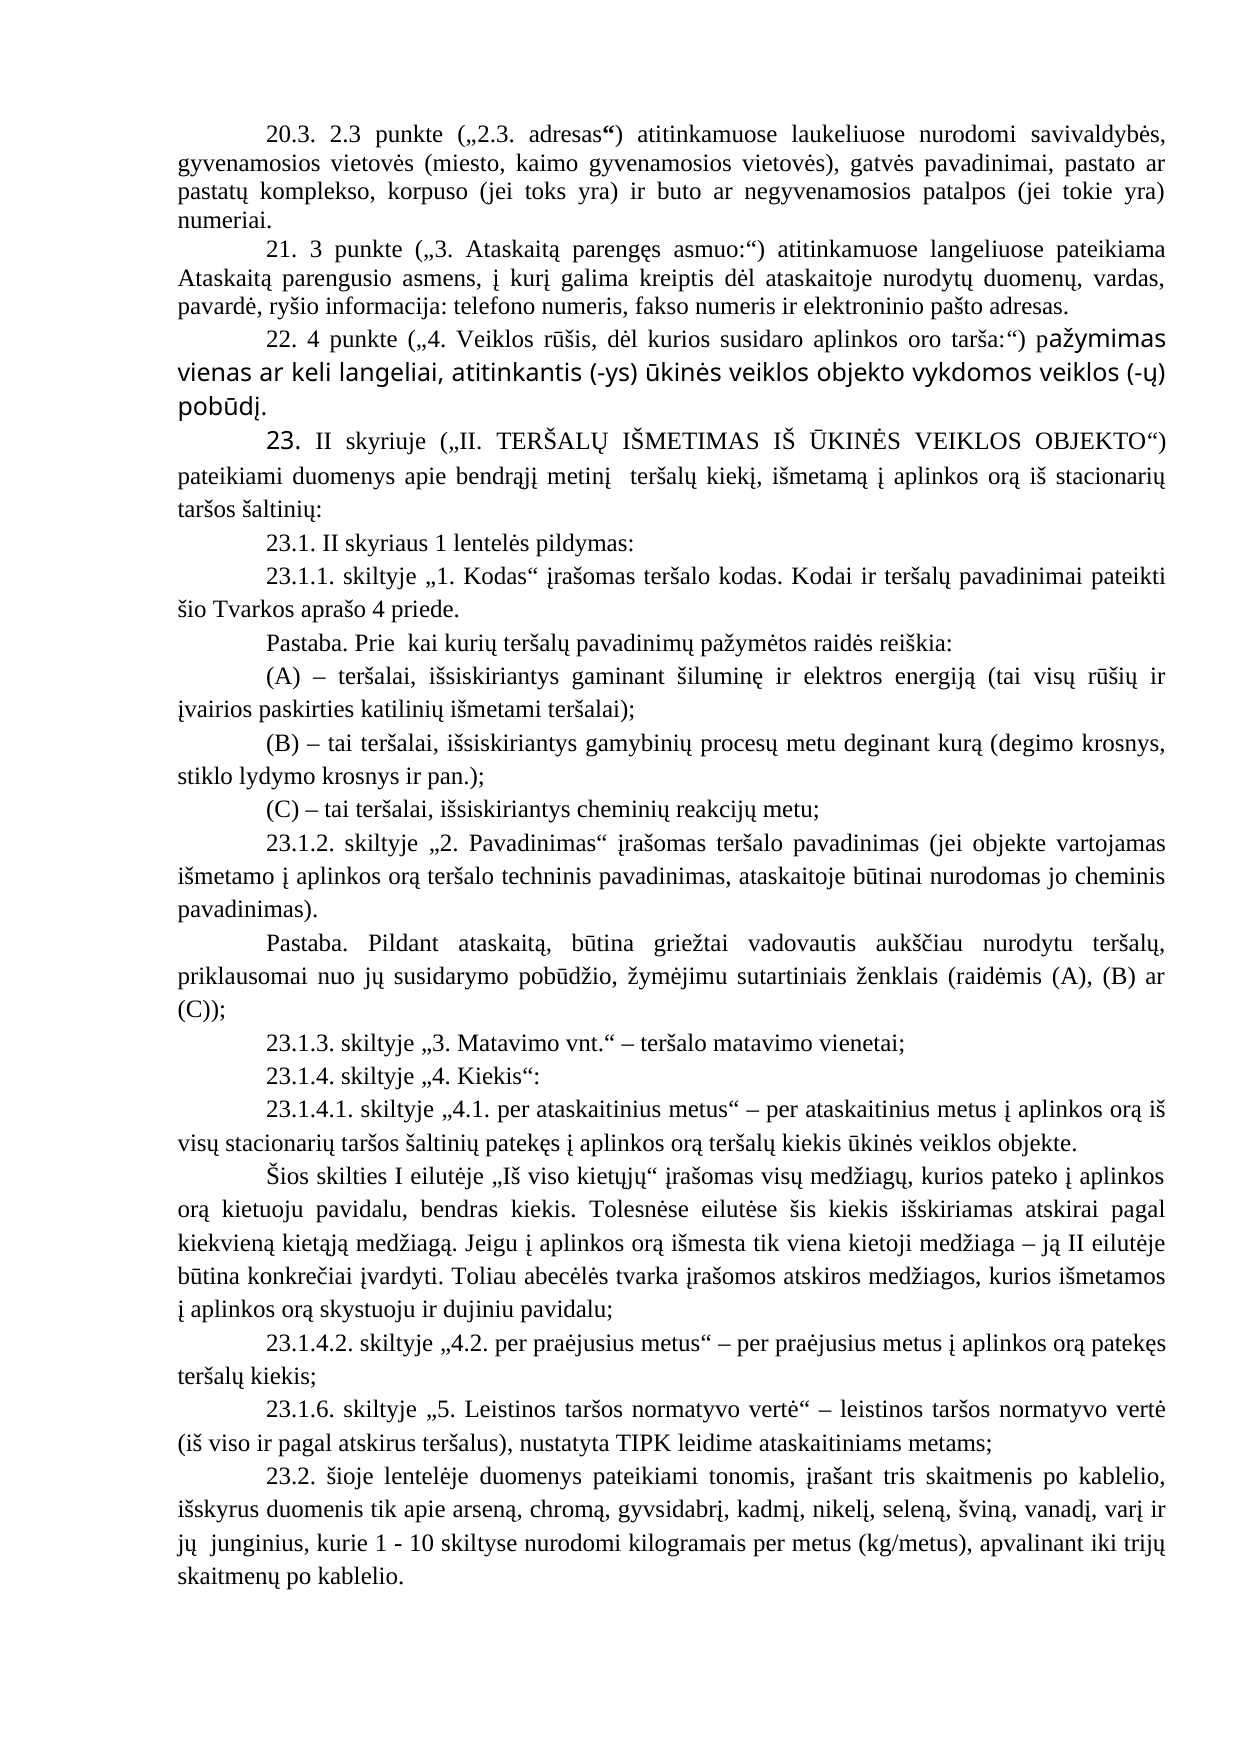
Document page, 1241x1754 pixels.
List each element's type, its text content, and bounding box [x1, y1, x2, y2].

text 23. II skyriuje („II. TERŠALŲ IŠMETIMAS IŠ ŪKINĖS VEIKLOS OBJEKTO“) pateikiami duomenys apie bendrąjį metinį teršalų kiekį, išmetamą į aplinkos orą iš stacionarių taršos šaltinių: [177, 422, 1166, 523]
text 23.1. II skyriaus 1 lentelės pildymas: [177, 528, 1166, 556]
text (C) – tai teršalai, išsiskiriantys cheminių reakcijų metu; [177, 794, 1166, 823]
text Pastaba. Pildant ataskaitą, būtina griežtai vadovautis aukščiau nurodytu teršalų, priklausomai nuo jų susidarymo pobūdžio, žymėjimu sutartiniais ženklais (raidėmis (A), (B) ar (C)); [177, 928, 1166, 1023]
text 23.1.2. skiltyje „2. Pavadinimas“ įrašomas teršalo pavadinimas (jei objekte vartojamas išmetamo į aplinkos orą teršalo techninis pavadinimas, ataskaitoje būtinai nurodomas jo cheminis pavadinimas). [177, 828, 1166, 923]
text 23.1.4.2. skiltyje „4.2. per praėjusius metus“ – per praėjusius metus į aplinkos orą patekęs teršalų kiekis; [177, 1328, 1166, 1390]
text 23.1.4. skiltyje „4. Kiekis“: [177, 1061, 1166, 1090]
text 20.3. 2.3 punkte („2.3. adresas“) atitinkamuose laukeliuose nurodomi savivaldybės, gyvenamosios vietovės (miesto, kaimo gyvenamosios vietovės), gatvės pavadinimai, pastato ar pastatų komplekso, korpuso (jei toks yra) ir buto ar negyvenamosios patalpos (jei tokie yra) numeriai. [177, 119, 1166, 234]
text 22. 4 punkte („4. Veiklos rūšis, dėl kurios susidaro aplinkos oro tarša:“) pažymimas vienas ar keli langeliai, atitinkantis (-ys) ūkinės veiklos objekto vykdomos veiklos (-ų) pobūdį. [177, 320, 1166, 422]
text 23.1.1. skiltyje „1. Kodas“ įrašomas teršalo kodas. Kodai ir teršalų pavadinimai pateikti šio Tvarkos aprašo 4 priede. [177, 561, 1166, 623]
text 23.2. šioje lentelėje duomenys pateikiami tonomis, įrašant tris skaitmenis po kablelio, išskyrus duomenis tik apie arseną, chromą, gyvsidabrį, kadmį, nikelį, seleną, šviną, vanadį, varį ir jų junginius, kurie 1 - 10 skiltyse nurodomi kilogramais per metus (kg/metus), apvalinant iki trijų skaitmenų po kablelio. [177, 1461, 1166, 1590]
text 23.1.4.1. skiltyje „4.1. per ataskaitinius metus“ – per ataskaitinius metus į aplinkos orą iš visų stacionarių taršos šaltinių patekęs į aplinkos orą teršalų kiekis ūkinės veiklos objekte. [177, 1094, 1166, 1156]
text 23.1.6. skiltyje „5. Leistinos taršos normatyvo vertė“ – leistinos taršos normatyvo vertė (iš viso ir pagal atskirus teršalus), nustatyta TIPK leidime ataskaitiniams metams; [177, 1394, 1166, 1456]
text Pastaba. Prie kai kurių teršalų pavadinimų pažymėtos raidės reiškia: [177, 628, 1166, 656]
text 23.1.3. skiltyje „3. Matavimo vnt.“ – teršalo matavimo vienetai; [177, 1028, 1166, 1056]
text (B) – tai teršalai, išsiskiriantys gamybinių procesų metu deginant kurą (degimo krosnys, stiklo lydymo krosnys ir pan.); [177, 728, 1166, 790]
text 21. 3 punkte („3. Ataskaitą parengęs asmuo:“) atitinkamuose langeliuose pateikiama Ataskaitą parengusio asmens, į kurį galima kreiptis dėl ataskaitoje nurodytų duomenų, vardas, pavardė, ryšio informacija: telefono numeris, fakso numeris ir elektroninio pašto adresas. [177, 234, 1166, 320]
text Šios skilties I eilutėje „Iš viso kietųjų“ įrašomas visų medžiagų, kurios pateko į aplinkos orą kietuoju pavidalu, bendras kiekis. Tolesnėse eilutėse šis kiekis išskiriamas atskirai pagal kiekvieną kietąją medžiagą. Jeigu į aplinkos orą išmesta tik viena kietoji medžiaga – ją II eilutėje būtina konkrečiai įvardyti. Toliau abecėlės tvarka įrašomos atskiros medžiagos, kurios išmetamos į aplinkos orą skystuoju ir dujiniu pavidalu; [177, 1161, 1166, 1323]
text (A) – teršalai, išsiskiriantys gaminant šiluminę ir elektros energiją (tai visų rūšių ir įvairios paskirties katilinių išmetami teršalai); [177, 661, 1166, 723]
